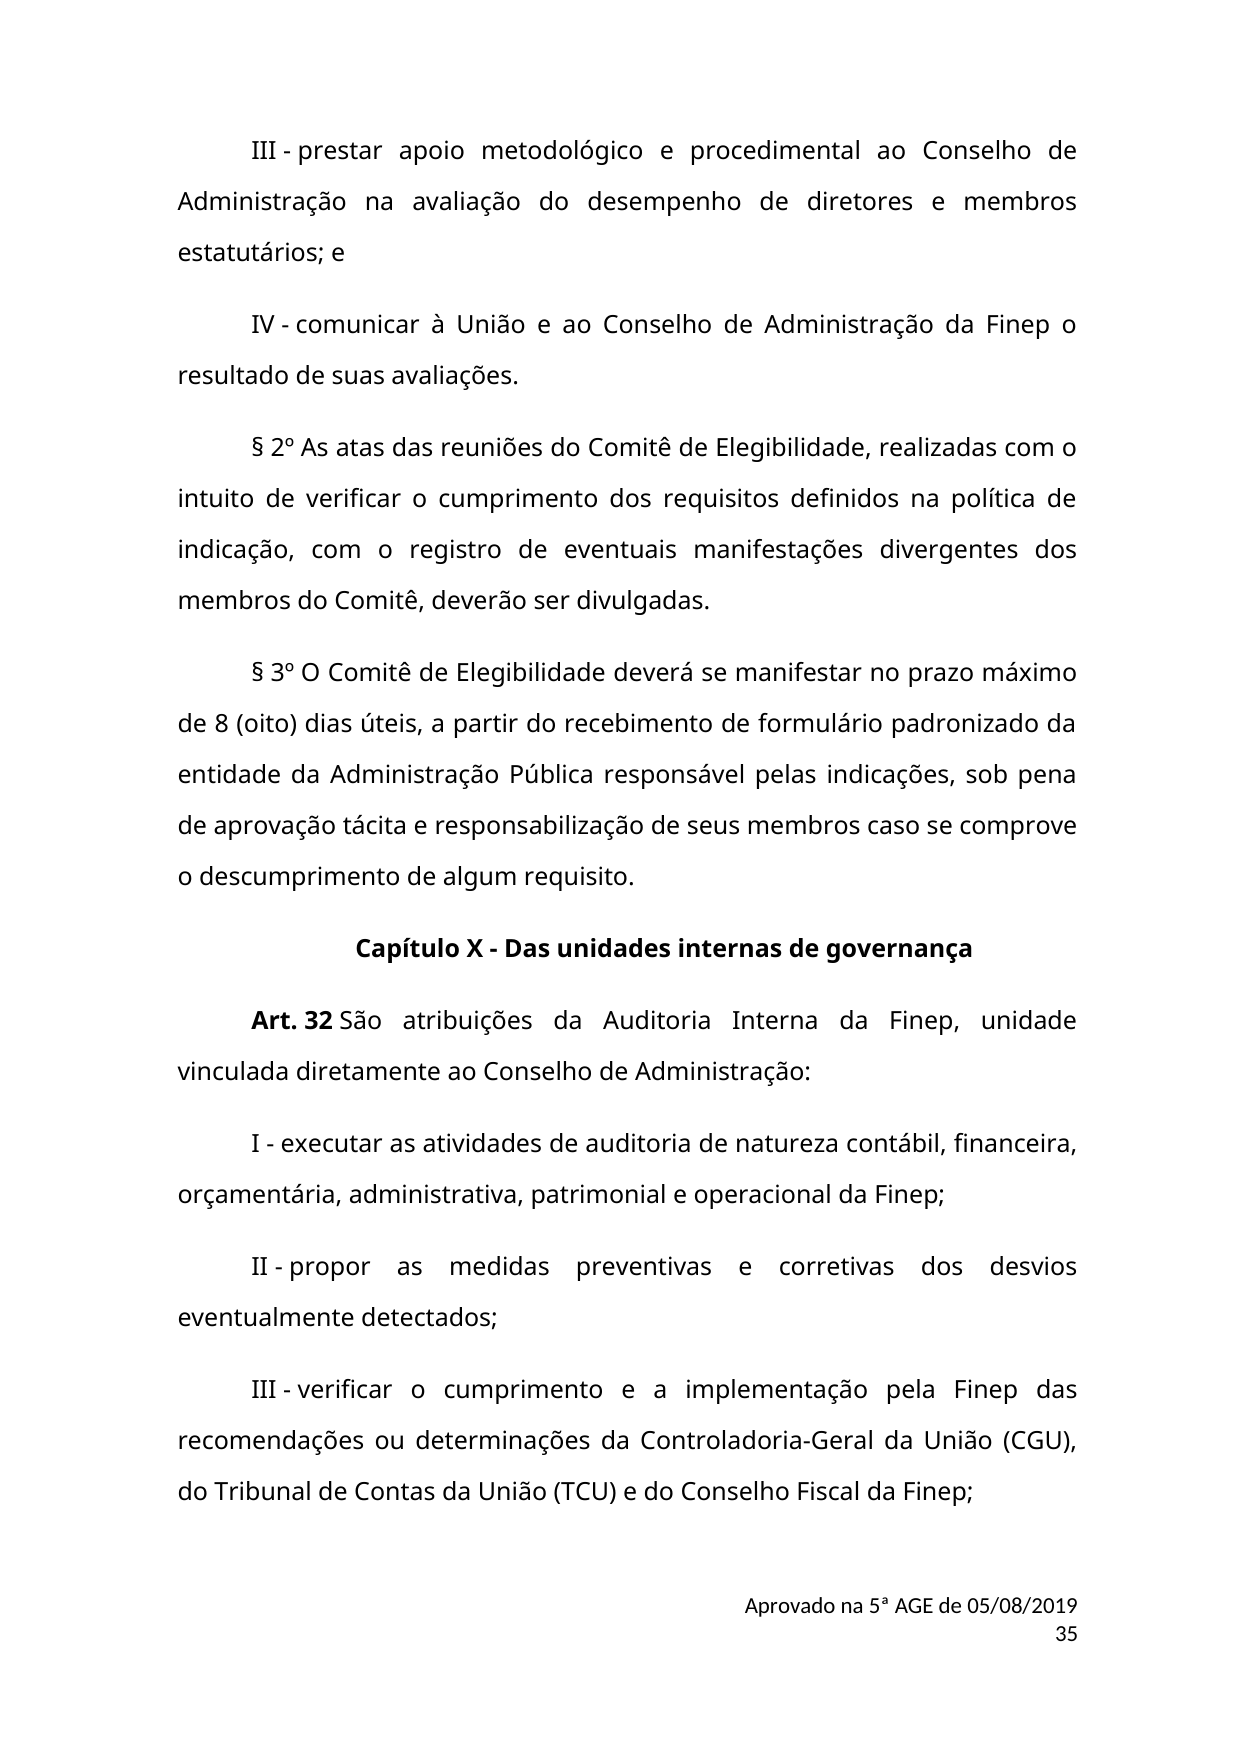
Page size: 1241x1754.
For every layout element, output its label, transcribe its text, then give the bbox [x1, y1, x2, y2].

text III - verificar o cumprimento e a implementação pela Finep das recomendações ou determinações da Controladoria-Geral da União (CGU), do Tribunal de Contas da União (TCU) e do Conselho Fiscal da Finep; [177, 1371, 1078, 1508]
text Art. 32 São atribuições da Auditoria Interna da Finep, unidade vinculada diretamente ao Conselho de Administração: [177, 1003, 1078, 1088]
text I - executar as atividades de auditoria de natureza contábil, financeira, orçamentária, administrativa, patrimonial e operacional da Finep; [177, 1126, 1078, 1211]
text Capítulo X - Das unidades internas de governança [177, 931, 1078, 965]
text II - propor as medidas preventivas e corretivas dos desvios eventualmente detectados; [177, 1248, 1078, 1334]
text III - prestar apoio metodológico e procedimental ao Conselho de Administração na avaliação do desempenho de diretores e membros estatutários; e [177, 133, 1078, 269]
text § 3º O Comitê de Elegibilidade deverá se manifestar no prazo máximo de 8 (oito) dias úteis, a partir do recebimento de formulário padronizado da entidade da Administração Pública responsável pelas indicações, sob pena de aprovação tácita e responsabilização de seus membros caso se comprove o descumprimento de algum requisito. [177, 655, 1078, 893]
text IV - comunicar à União e ao Conselho de Administração da Finep o resultado de suas avaliações. [177, 307, 1078, 392]
text § 2º As atas das reuniões do Comitê de Elegibilidade, realizadas com o intuito de verificar o cumprimento dos requisitos definidos na política de indicação, com o registro de eventuais manifestações divergentes dos membros do Comitê, deverão ser divulgadas. [177, 430, 1078, 617]
